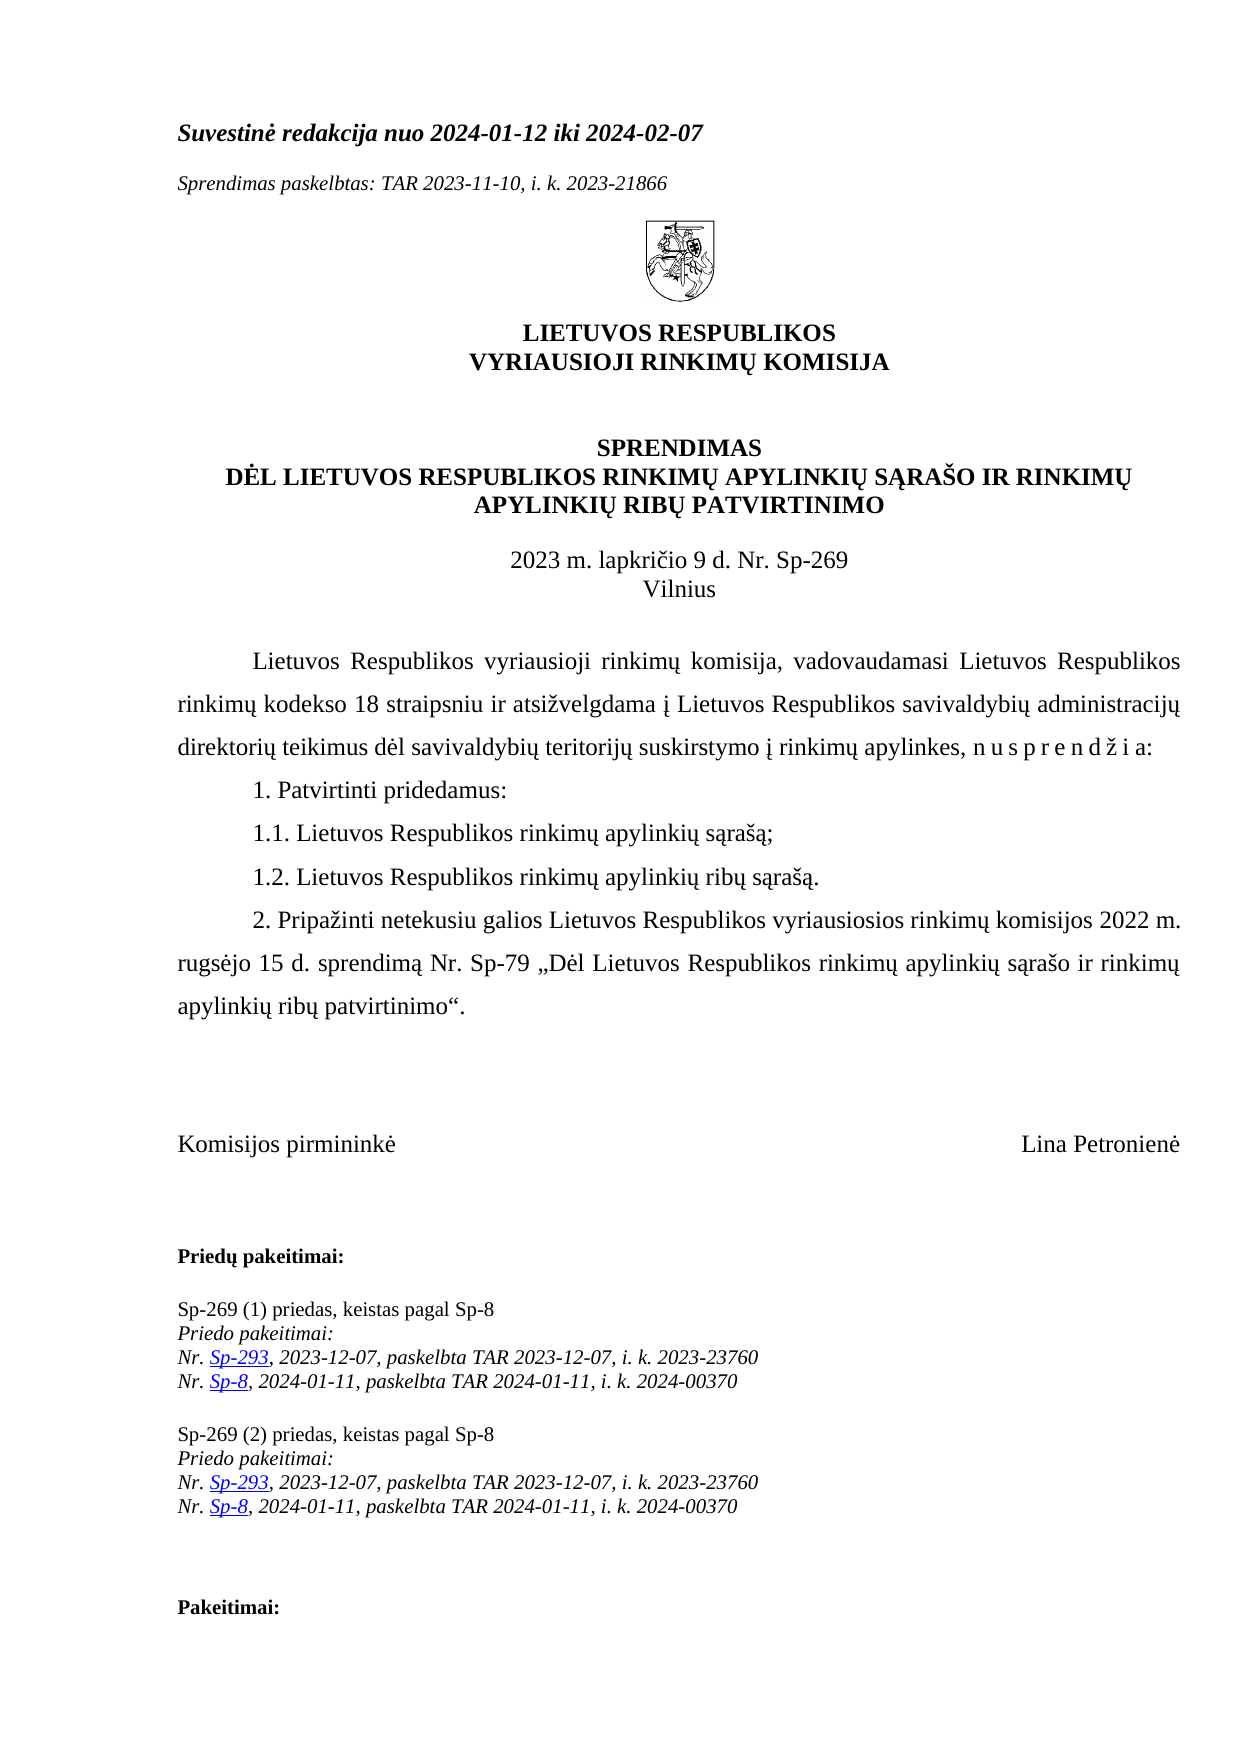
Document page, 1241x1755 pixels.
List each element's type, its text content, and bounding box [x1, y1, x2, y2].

text Nr. Sp-8, 2024-01-11, paskelbta TAR 2024-01-11, i. k. 2024-00370 [177, 1494, 1181, 1518]
text Nr. Sp-293, 2023-12-07, paskelbta TAR 2023-12-07, i. k. 2023-23760 [177, 1345, 1181, 1369]
text Priedo pakeitimai: [177, 1321, 1181, 1345]
text Pakeitimai: [177, 1595, 1181, 1619]
text Sprendimas paskelbtas: TAR 2023-11-10, i. k. 2023-21866 [177, 171, 1181, 195]
text Dėl Lietuvos Respublikos rinkimų apylinkių sąrašo ir rinkimų apylinkių ribų patvirtinimo [177, 462, 1181, 519]
text Nr. Sp-8, 2024-01-11, paskelbta TAR 2024-01-11, i. k. 2024-00370 [177, 1369, 1181, 1393]
text Priedų pakeitimai: [177, 1244, 1181, 1268]
text Komisijos pirmininkė Lina Petronienė [177, 1129, 1181, 1158]
text VYRIAUSIOJI RINKIMŲ KOMISIJA [177, 347, 1181, 375]
text 2023 m. lapkričio 9 d. Nr. Sp-269 [177, 545, 1181, 574]
text Priedo pakeitimai: [177, 1446, 1181, 1470]
text 1. Patvirtinti pridedamus: [177, 775, 1181, 804]
text SPRENDIMAS [177, 433, 1181, 462]
text Vilnius [177, 574, 1181, 603]
text 1.2. Lietuvos Respublikos rinkimų apylinkių ribų sąrašą. [177, 862, 1181, 890]
text Sp-269 (1) priedas, keistas pagal Sp-8 [177, 1297, 1181, 1321]
text Lietuvos Respublikos vyriausioji rinkimų komisija, vadovaudamasi Lietuvos Respublikos rinkimų kodekso 18 straipsniu ir atsižvelgdama į Lietuvos Respublikos savivaldybių administracijų direktorių teikimus dėl savivaldybių teritorijų suskirstymo į rinkimų apylinkes, nusprendžia: [177, 646, 1181, 761]
text 2. Pripažinti netekusiu galios Lietuvos Respublikos vyriausiosios rinkimų komisijos 2022 m. rugsėjo 15 d. sprendimą Nr. Sp-79 „Dėl Lietuvos Respublikos rinkimų apylinkių sąrašo ir rinkimų apylinkių ribų patvirtinimo“. [177, 905, 1181, 1020]
text Sp-269 (2) priedas, keistas pagal Sp-8 [177, 1422, 1181, 1446]
text 1.1. Lietuvos Respublikos rinkimų apylinkių sąrašą; [177, 818, 1181, 847]
subtitle LIETUVOS RESPUBLIKOS [177, 318, 1181, 347]
text Suvestinė redakcija nuo 2024-01-12 iki 2024-02-07 [177, 118, 1181, 147]
text Nr. Sp-293, 2023-12-07, paskelbta TAR 2023-12-07, i. k. 2023-23760 [177, 1470, 1181, 1494]
